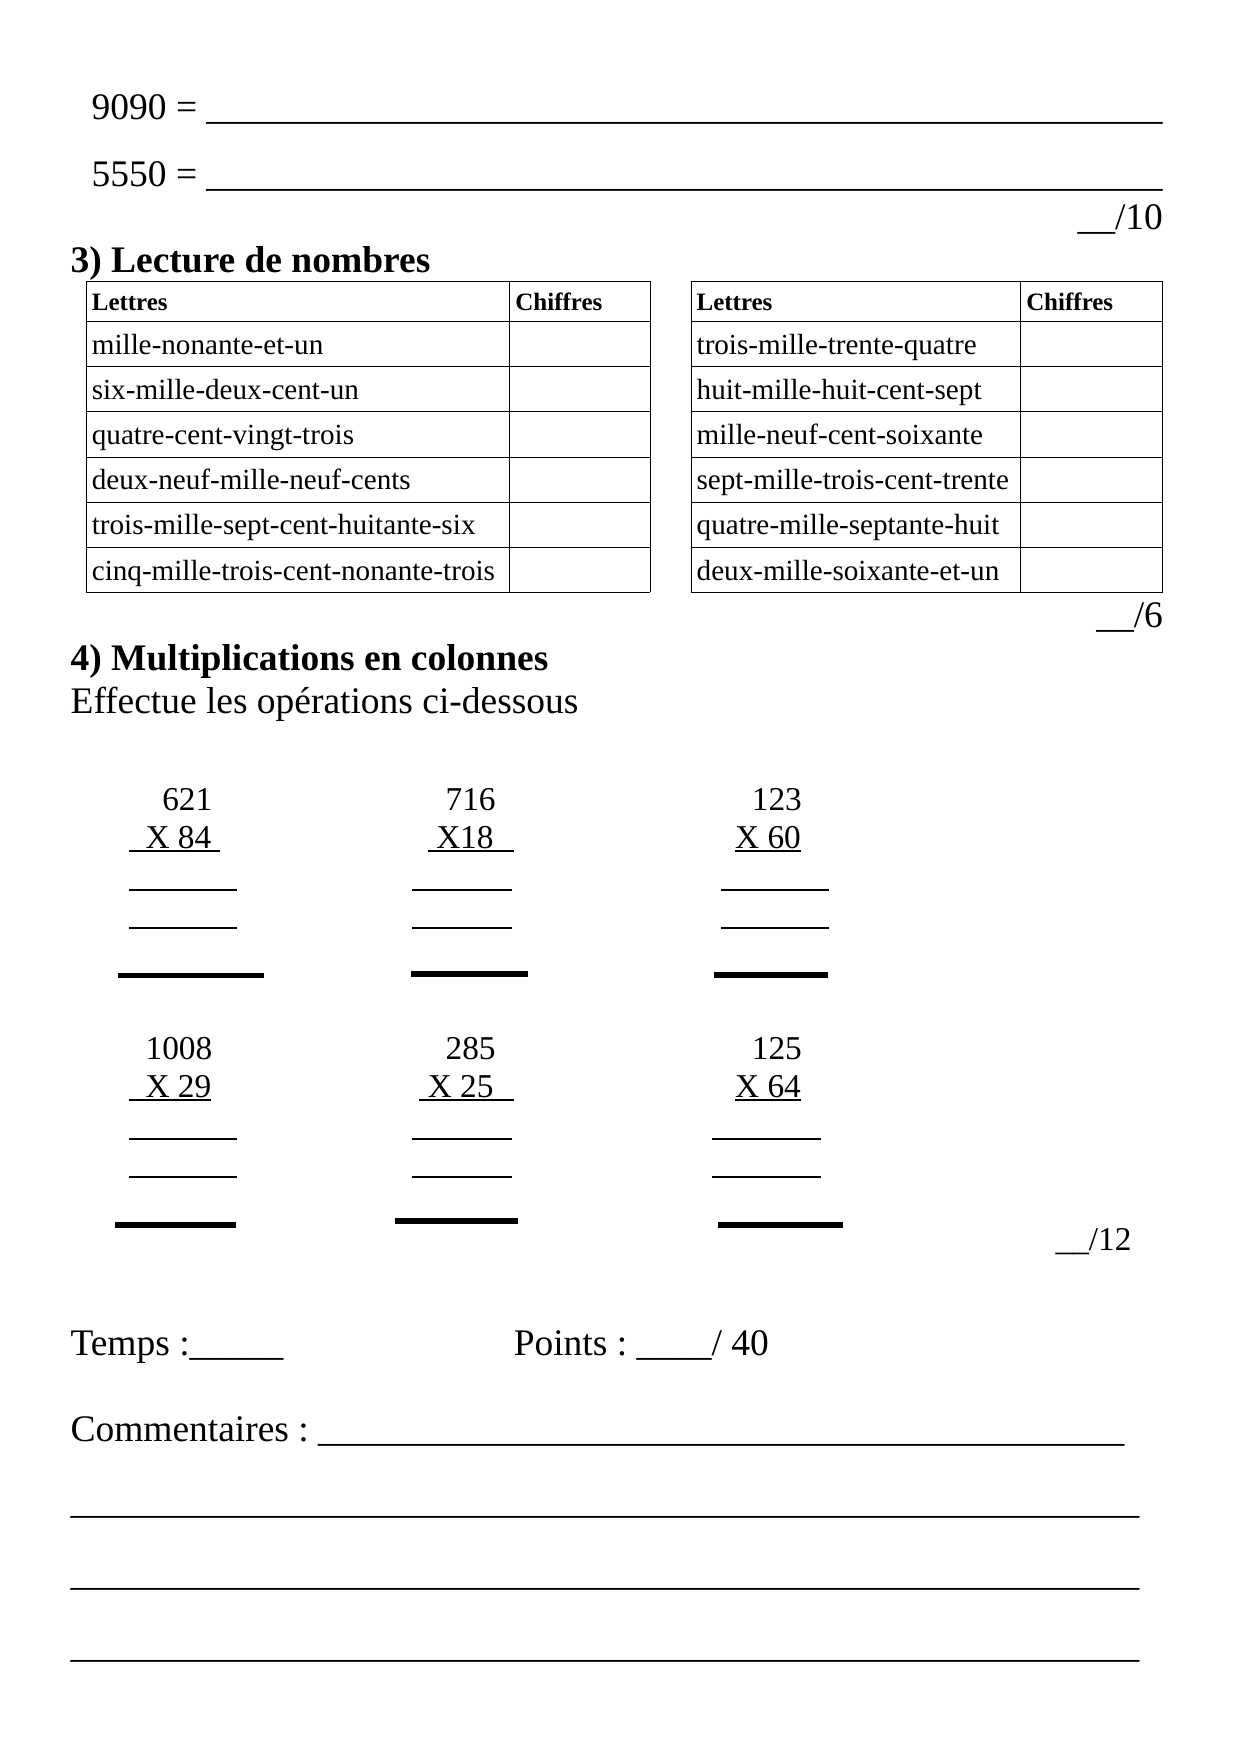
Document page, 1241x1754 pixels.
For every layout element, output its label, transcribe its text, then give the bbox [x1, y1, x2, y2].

table_cell [1021, 367, 1162, 411]
text 5550 = ___________________________________________________ [70, 152, 1162, 195]
table_cell [510, 458, 650, 502]
table_cell [651, 457, 691, 502]
table_cell [1021, 412, 1162, 457]
table_cell [1021, 458, 1162, 502]
text Temps :_____ Points : ____/ 40 [70, 1320, 1162, 1363]
text Effectue les opérations ci-dessous [70, 678, 1162, 721]
table_cell deux-mille-soixante-et-un [692, 548, 1020, 592]
table_cell sept-mille-trois-cent-trente [692, 458, 1020, 502]
table_cell [651, 411, 691, 457]
text 9090 = ___________________________________________________ [70, 84, 1162, 127]
text 621 716 123 [70, 779, 1162, 817]
table_cell [510, 548, 650, 592]
text _________________________________________________________ [70, 1622, 1162, 1665]
table_header Chiffres [1021, 282, 1162, 321]
table_header Chiffres [510, 282, 650, 321]
table_cell deux-neuf-mille-neuf-cents [87, 458, 509, 502]
table_header Lettres [692, 282, 1020, 321]
table_cell [651, 547, 691, 592]
table_cell [510, 322, 650, 366]
text _________________________________________________________ [70, 1478, 1162, 1522]
text __/6 [70, 592, 1162, 635]
text X 84 X18 X 60 [70, 817, 1162, 856]
table_cell [510, 367, 650, 411]
table_header [651, 281, 691, 321]
table_cell [651, 321, 691, 366]
text __/10 [70, 195, 1162, 238]
table_cell [510, 503, 650, 547]
table_cell [651, 502, 691, 547]
text X 29 X 25 X 64 [70, 1066, 1162, 1105]
text 3) Lecture de nombres [70, 238, 1162, 281]
text _________________________________________________________ [70, 1550, 1162, 1593]
table_cell quatre-cent-vingt-trois [87, 412, 509, 457]
table_header Lettres [87, 282, 509, 321]
table_cell huit-mille-huit-cent-sept [692, 367, 1020, 411]
table_cell six-mille-deux-cent-un [87, 367, 509, 411]
table_cell [651, 366, 691, 411]
table_cell mille-neuf-cent-soixante [692, 412, 1020, 457]
table_cell [510, 412, 650, 457]
table_cell mille-nonante-et-un [87, 322, 509, 366]
table_cell cinq-mille-trois-cent-nonante-trois [87, 548, 509, 592]
table_cell trois-mille-trente-quatre [692, 322, 1020, 366]
text Commentaires : ___________________________________________ [70, 1407, 1162, 1450]
table_cell quatre-mille-septante-huit [692, 503, 1020, 547]
text 4) Multiplications en colonnes [70, 635, 1162, 678]
table_cell [1021, 322, 1162, 366]
text 1008 285 125 [70, 1028, 1162, 1066]
table_cell trois-mille-sept-cent-huitante-six [87, 503, 509, 547]
table_cell [1021, 503, 1162, 547]
text __/12 [70, 1220, 1162, 1258]
table_cell [1021, 548, 1162, 592]
